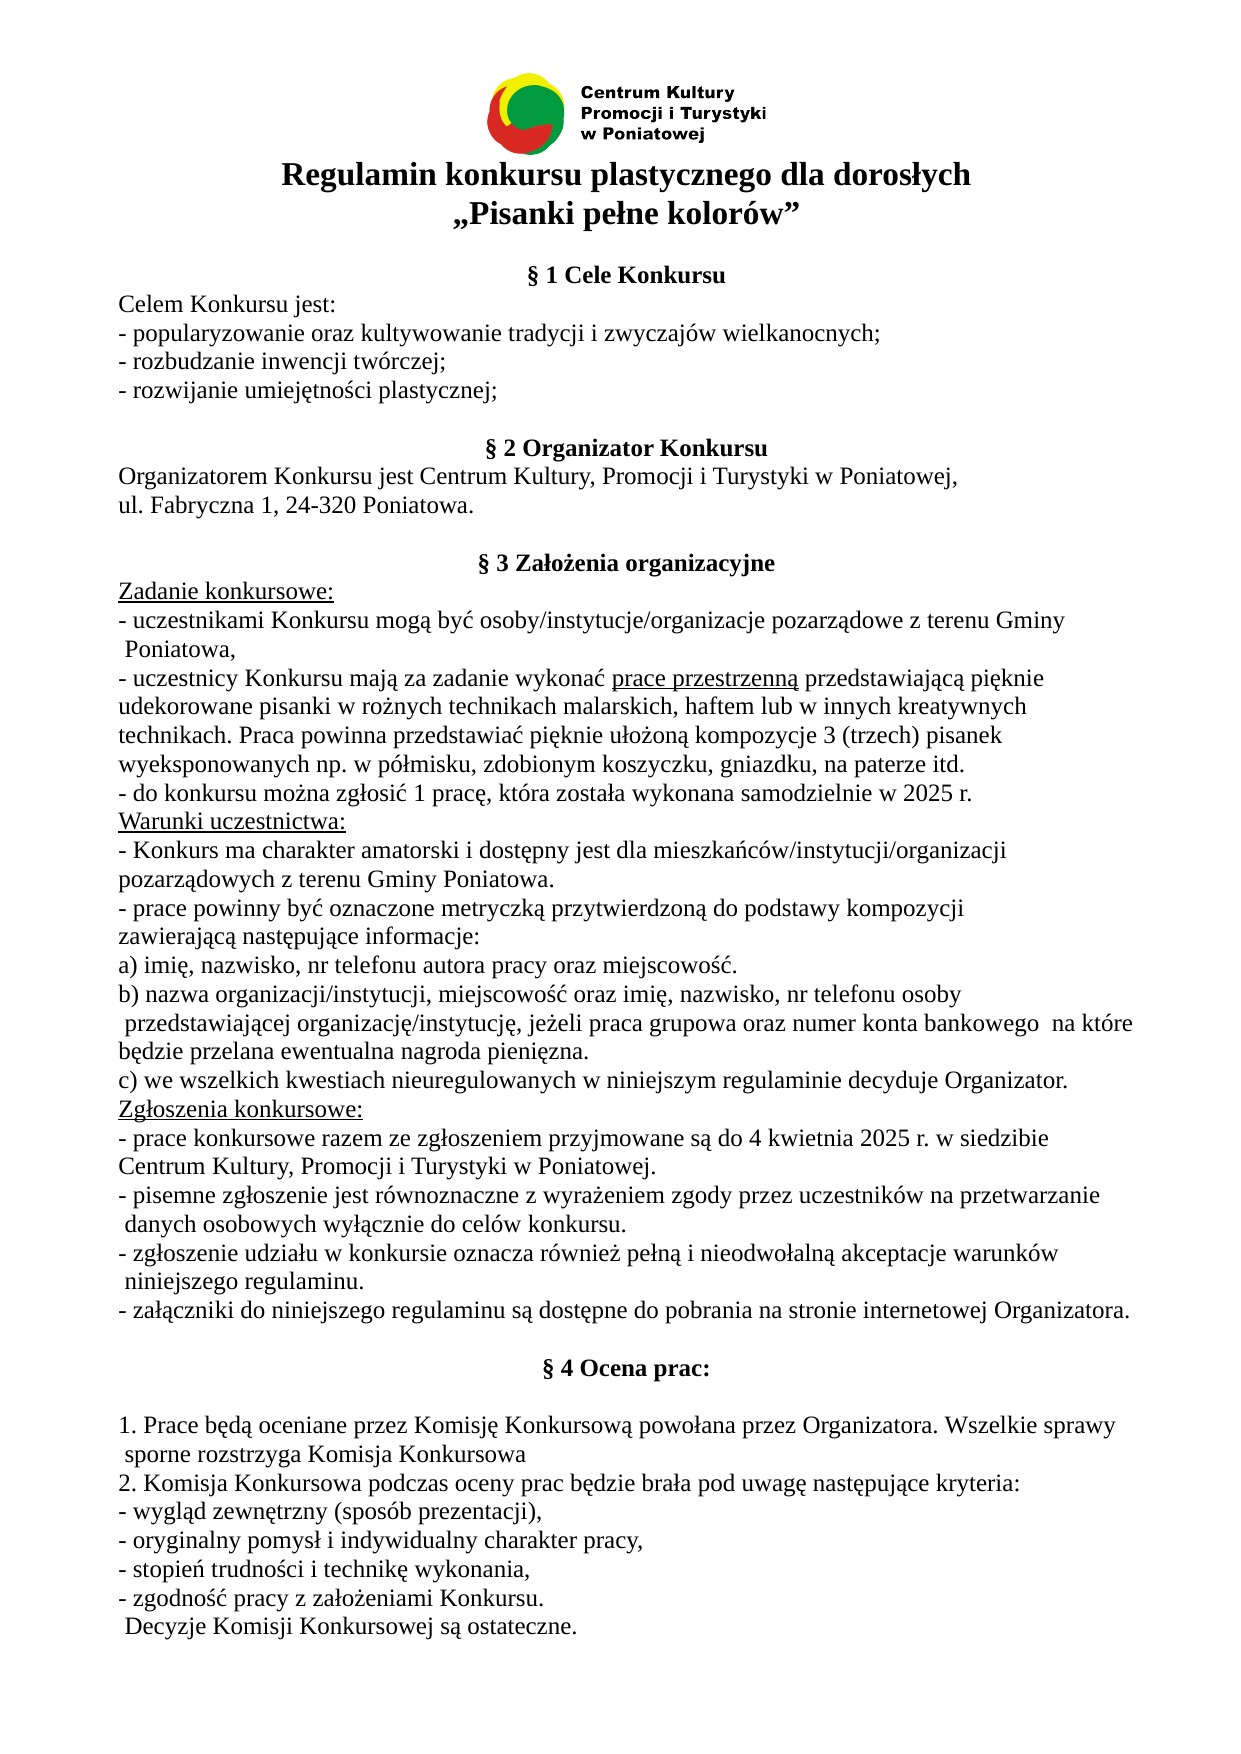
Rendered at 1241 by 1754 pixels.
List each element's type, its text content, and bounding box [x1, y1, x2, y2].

text zawierającą następujące informacje: [118, 921, 1134, 950]
text ul. Fabryczna 1, 24-320 Poniatowa. [118, 490, 1134, 519]
text danych osobowych wyłącznie do celów konkursu. [118, 1209, 1134, 1238]
text Celem Konkursu jest: [118, 289, 1134, 318]
text sporne rozstrzyga Komisja Konkursowa [118, 1439, 1134, 1468]
text § 1 Cele Konkursu [118, 260, 1134, 289]
text niniejszego regulaminu. [118, 1266, 1134, 1295]
text § 3 Założenia organizacyjne [118, 548, 1134, 576]
text Zgłoszenia konkursowe: [118, 1094, 1134, 1123]
text § 2 Organizator Konkursu [118, 433, 1134, 461]
text - pisemne zgłoszenie jest równoznaczne z wyrażeniem zgody przez uczestników na przetwarzanie [118, 1180, 1134, 1209]
text - prace konkursowe razem ze zgłoszeniem przyjmowane są do 4 kwietnia 2025 r. w siedzibie Centrum Kultury, Promocji i Turystyki w Poniatowej. [118, 1123, 1134, 1180]
text c) we wszelkich kwestiach nieuregulowanych w niniejszym regulaminie decyduje Organizator. [118, 1065, 1134, 1094]
text - załączniki do niniejszego regulaminu są dostępne do pobrania na stronie internetowej Organizatora. [118, 1295, 1134, 1324]
text - Konkurs ma charakter amatorski i dostępny jest dla mieszkańców/instytucji/organizacji [118, 835, 1134, 864]
text - uczestnikami Konkursu mogą być osoby/instytucje/organizacje pozarządowe z terenu Gminy [118, 605, 1134, 634]
text Poniatowa, [118, 634, 1134, 663]
text - prace powinny być oznaczone metryczką przytwierdzoną do podstawy kompozycji [118, 893, 1134, 921]
text Zadanie konkursowe: [118, 576, 1134, 605]
text - popularyzowanie oraz kultywowanie tradycji i zwyczajów wielkanocnych; [118, 318, 1134, 346]
text „Pisanki pełne kolorów” [118, 193, 1134, 231]
text - oryginalny pomysł i indywidualny charakter pracy, [118, 1525, 1134, 1554]
text b) nazwa organizacji/instytucji, miejscowość oraz imię, nazwisko, nr telefonu osoby [118, 979, 1134, 1008]
text Organizatorem Konkursu jest Centrum Kultury, Promocji i Turystyki w Poniatowej, [118, 461, 1134, 490]
text - uczestnicy Konkursu mają za zadanie wykonać prace przestrzenną przedstawiającą pięknie udekorowane pisanki w rożnych technikach malarskich, haftem lub w innych kreatywnych technikach. Praca powinna przedstawiać pięknie ułożoną kompozycje 3 (trzech) pisanek wyeksponowanych np. w półmisku, zdobionym koszyczku, gniazdku, na paterze itd. [118, 663, 1134, 778]
text - stopień trudności i technikę wykonania, [118, 1554, 1134, 1583]
text - rozbudzanie inwencji twórczej; [118, 346, 1134, 375]
text Warunki uczestnictwa: [118, 806, 1134, 835]
text § 4 Ocena prac: [118, 1353, 1134, 1381]
text Decyzje Komisji Konkursowej są ostateczne. [118, 1611, 1134, 1640]
text przedstawiającej organizację/instytucję, jeżeli praca grupowa oraz numer konta bankowego na które będzie przelana ewentualna nagroda pienięzna. [118, 1008, 1134, 1065]
text - wygląd zewnętrzny (sposób prezentacji), [118, 1496, 1134, 1525]
text - zgłoszenie udziału w konkursie oznacza również pełną i nieodwołalną akceptacje warunków [118, 1238, 1134, 1266]
text pozarządowych z terenu Gminy Poniatowa. [118, 864, 1134, 893]
text 1. Prace będą oceniane przez Komisję Konkursową powołana przez Organizatora. Wszelkie sprawy [118, 1410, 1134, 1439]
text - rozwijanie umiejętności plastycznej; [118, 375, 1134, 404]
text - do konkursu można zgłosić 1 pracę, która została wykonana samodzielnie w 2025 r. [118, 778, 1134, 806]
text 2. Komisja Konkursowa podczas oceny prac będzie brała pod uwagę następujące kryteria: [118, 1468, 1134, 1496]
text a) imię, nazwisko, nr telefonu autora pracy oraz miejscowość. [118, 950, 1134, 979]
text Regulamin konkursu plastycznego dla dorosłych [118, 155, 1134, 193]
text - zgodność pracy z założeniami Konkursu. [118, 1583, 1134, 1611]
